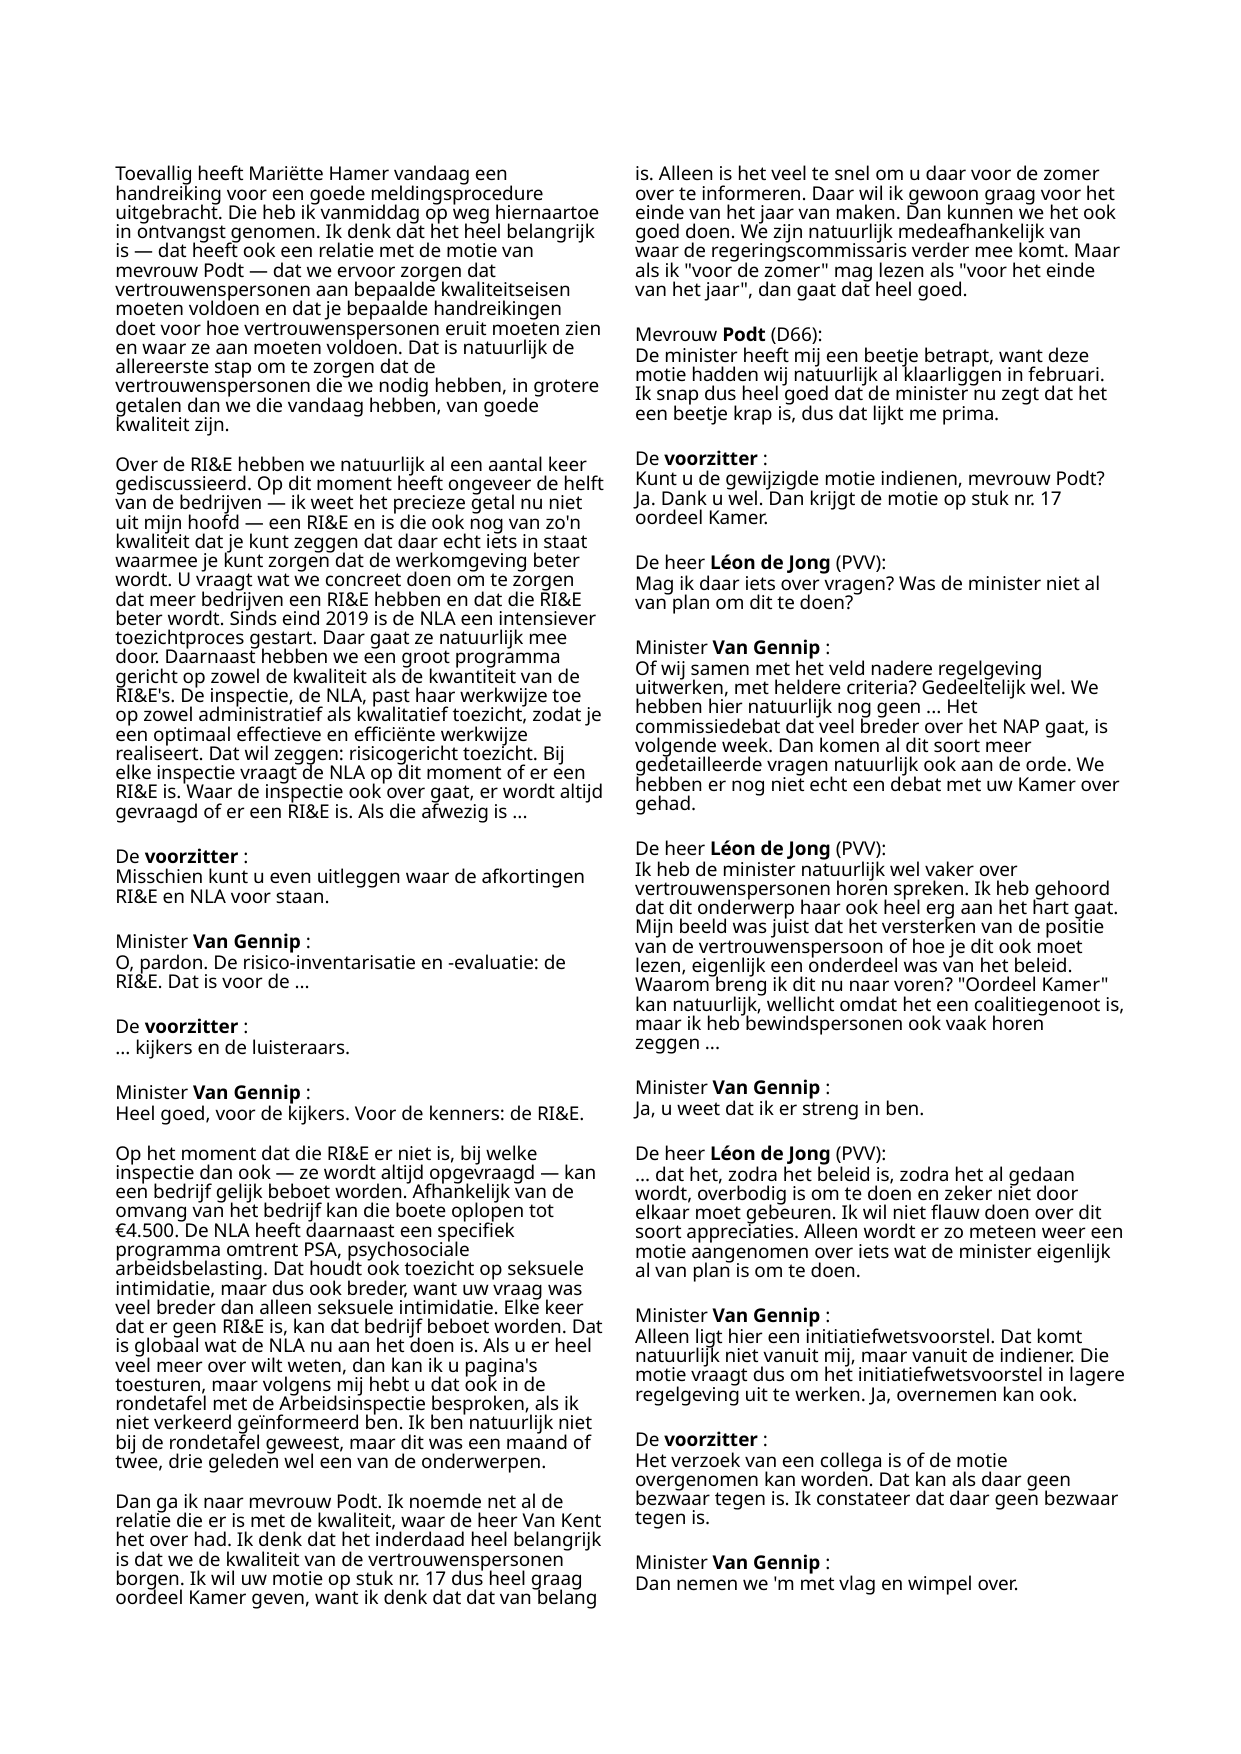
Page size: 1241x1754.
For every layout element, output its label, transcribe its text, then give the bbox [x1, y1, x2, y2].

text De voorzitter : [115, 843, 605, 868]
text Minister Van Gennip : [115, 1079, 605, 1104]
text Toevallig heeft Mariëtte Hamer vandaag een handreiking voor een goede meldingsprocedure uitgebracht. Die heb ik vanmiddag op weg hiernaartoe in ontvangst genomen. Ik denk dat het heel belangrijk is — dat heeft ook een relatie met de motie van mevrouw Podt — dat we ervoor zorgen dat vertrouwenspersonen aan bepaalde kwaliteitseisen moeten voldoen en dat je bepaalde handreikingen doet voor hoe vertrouwenspersonen eruit moeten zien en waar ze aan moeten voldoen. Dat is natuurlijk de allereerste stap om te zorgen dat de vertrouwenspersonen die we nodig hebben, in grotere getalen dan we die vandaag hebben, van goede kwaliteit zijn. [115, 165, 605, 435]
text Minister Van Gennip : [635, 1302, 1125, 1328]
text ... kijkers en de luisteraars. [115, 1039, 605, 1058]
text Misschien kunt u even uitleggen waar de afkortingen RI&E en NLA voor staan. [115, 868, 605, 907]
text Mevrouw Podt (D66): [635, 321, 1125, 347]
text Het verzoek van een collega is of de motie overgenomen kan worden. Dat kan als daar geen bezwaar tegen is. Ik constateer dat daar geen bezwaar tegen is. [635, 1452, 1125, 1529]
text Alleen ligt hier een initiatiefwetsvoorstel. Dat komt natuurlijk niet vanuit mij, maar vanuit de indiener. Die motie vraagt dus om het initiatiefwetsvoorstel in lagere regelgeving uit te werken. Ja, overnemen kan ook. [635, 1328, 1125, 1405]
text Minister Van Gennip : [115, 928, 605, 954]
text De heer Léon de Jong (PVV): [635, 549, 1125, 575]
text is. Alleen is het veel te snel om u daar voor de zomer over te informeren. Daar wil ik gewoon graag voor het einde van het jaar van maken. Dan kunnen we het ook goed doen. We zijn natuurlijk medeafhankelijk van waar de regeringscommissaris verder mee komt. Maar als ik "voor de zomer" mag lezen als "voor het einde van het jaar", dan gaat dat heel goed. [635, 165, 1125, 300]
text Dan nemen we 'm met vlag en wimpel over. [635, 1575, 1125, 1594]
text De voorzitter : [635, 445, 1125, 470]
text Minister Van Gennip : [635, 1549, 1125, 1575]
text Mag ik daar iets over vragen? Was de minister niet al van plan om dit te doen? [635, 575, 1125, 613]
text Ja, u weet dat ik er streng in ben. [635, 1100, 1125, 1119]
text Heel goed, voor de kijkers. Voor de kenners: de RI&E. [115, 1104, 605, 1124]
text Of wij samen met het veld nadere regelgeving uitwerken, met heldere criteria? Gedeeltelijk wel. We hebben hier natuurlijk nog geen ... Het commissiedebat dat veel breder over het NAP gaat, is volgende week. Dan komen al dit soort meer gedetailleerde vragen natuurlijk ook aan de orde. We hebben er nog niet echt een debat met uw Kamer over gehad. [635, 660, 1125, 814]
text Over de RI&E hebben we natuurlijk al een aantal keer gediscussieerd. Op dit moment heeft ongeveer de helft van de bedrijven — ik weet het precieze getal nu niet uit mijn hoofd — een RI&E en is die ook nog van zo'n kwaliteit dat je kunt zeggen dat daar echt iets in staat waarmee je kunt zorgen dat de werkomgeving beter wordt. U vraagt wat we concreet doen om te zorgen dat meer bedrijven een RI&E hebben en dat die RI&E beter wordt. Sinds eind 2019 is de NLA een intensiever toezichtproces gestart. Daar gaat ze natuurlijk mee door. Daarnaast hebben we een groot programma gericht op zowel de kwaliteit als de kwantiteit van de RI&E's. De inspectie, de NLA, past haar werkwijze toe op zowel administratief als kwalitatief toezicht, zodat je een optimaal effectieve en efficiënte werkwijze realiseert. Dat wil zeggen: risicogericht toezicht. Bij elke inspectie vraagt de NLA op dit moment of er een RI&E is. Waar de inspectie ook over gaat, er wordt altijd gevraagd of er een RI&E is. Als die afwezig is ... [115, 456, 605, 822]
text Ik heb de minister natuurlijk wel vaker over vertrouwenspersonen horen spreken. Ik heb gehoord dat dit onderwerp haar ook heel erg aan het hart gaat. Mijn beeld was juist dat het versterken van de positie van de vertrouwenspersoon of hoe je dit ook moet lezen, eigenlijk een onderdeel was van het beleid. Waarom breng ik dit nu naar voren? "Oordeel Kamer" kan natuurlijk, wellicht omdat het een coalitiegenoot is, maar ik heb bewindspersonen ook vaak horen zeggen ... [635, 861, 1125, 1053]
text Op het moment dat die RI&E er niet is, bij welke inspectie dan ook — ze wordt altijd opgevraagd — kan een bedrijf gelijk beboet worden. Afhankelijk van de omvang van het bedrijf kan die boete oplopen tot €4.500. De NLA heeft daarnaast een specifiek programma omtrent PSA, psychosociale arbeidsbelasting. Dat houdt ook toezicht op seksuele intimidatie, maar dus ook breder, want uw vraag was veel breder dan alleen seksuele intimidatie. Elke keer dat er geen RI&E is, kan dat bedrijf beboet worden. Dat is globaal wat de NLA nu aan het doen is. Als u er heel veel meer over wilt weten, dan kan ik u pagina's toesturen, maar volgens mij hebt u dat ook in de rondetafel met de Arbeidsinspectie besproken, als ik niet verkeerd geïnformeerd ben. Ik ben natuurlijk niet bij de rondetafel geweest, maar dit was een maand of twee, drie geleden wel een van de onderwerpen. [115, 1144, 605, 1472]
text De voorzitter : [635, 1426, 1125, 1452]
text ... dat het, zodra het beleid is, zodra het al gedaan wordt, overbodig is om te doen en zeker niet door elkaar moet gebeuren. Ik wil niet flauw doen over dit soort appreciaties. Alleen wordt er zo meteen weer een motie aangenomen over iets wat de minister eigenlijk al van plan is om te doen. [635, 1166, 1125, 1281]
text Minister Van Gennip : [635, 1074, 1125, 1100]
text Minister Van Gennip : [635, 634, 1125, 660]
text De heer Léon de Jong (PVV): [635, 835, 1125, 861]
text Dan ga ik naar mevrouw Podt. Ik noemde net al de relatie die er is met de kwaliteit, waar de heer Van Kent het over had. Ik denk dat het inderdaad heel belangrijk is dat we de kwaliteit van de vertrouwenspersonen borgen. Ik wil uw motie op stuk nr. 17 dus heel graag oordeel Kamer geven, want ik denk dat dat van belang [115, 1493, 605, 1608]
text Kunt u de gewijzigde motie indienen, mevrouw Podt? Ja. Dank u wel. Dan krijgt de motie op stuk nr. 17 oordeel Kamer. [635, 470, 1125, 528]
text O, pardon. De risico-inventarisatie en -evaluatie: de RI&E. Dat is voor de ... [115, 954, 605, 992]
text De minister heeft mij een beetje betrapt, want deze motie hadden wij natuurlijk al klaarliggen in februari. Ik snap dus heel goed dat de minister nu zegt dat het een beetje krap is, dus dat lijkt me prima. [635, 347, 1125, 424]
text De voorzitter : [115, 1013, 605, 1039]
text De heer Léon de Jong (PVV): [635, 1140, 1125, 1166]
